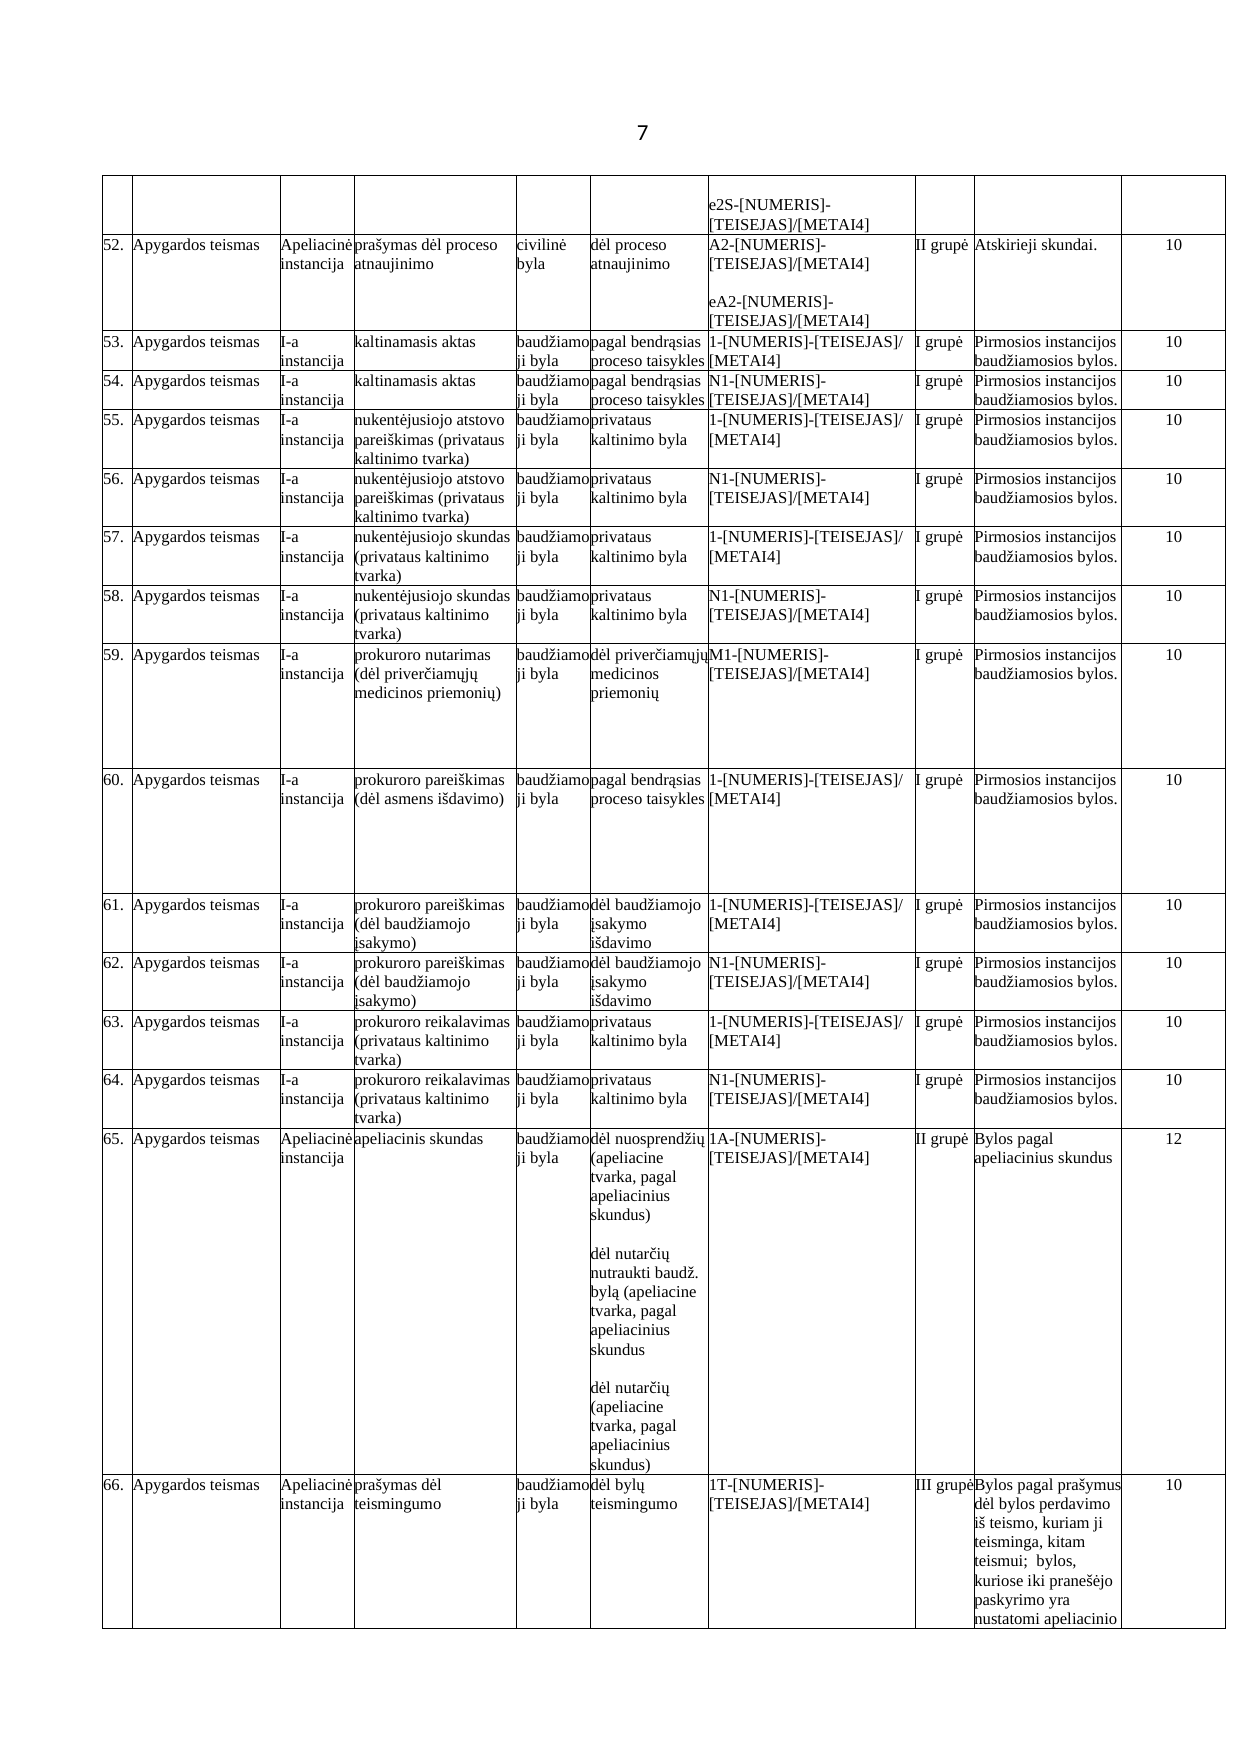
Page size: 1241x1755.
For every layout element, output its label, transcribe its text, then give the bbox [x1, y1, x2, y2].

table_cell pagal bendrąsias proceso taisykles [591, 769, 708, 893]
table_cell Apeliacinė instancija [281, 1129, 354, 1473]
table_cell I grupė [916, 469, 974, 526]
table_cell I grupė [916, 527, 974, 585]
table_cell 1-[NUMERIS]-[TEISEJAS]/[METAI4] [709, 331, 915, 370]
table_cell Atskirieji skundai. [975, 235, 1121, 330]
table_cell privataus kaltinimo byla [591, 586, 708, 643]
table_cell baudžiamoji byla [517, 586, 590, 643]
table_cell 1T-[NUMERIS]-[TEISEJAS]/[METAI4] [709, 1475, 915, 1628]
table_cell 63. [103, 1011, 132, 1069]
table_cell nukentėjusiojo atstovo pareiškimas (privataus kaltinimo tvarka) [355, 469, 516, 526]
table_cell 65. [103, 1129, 132, 1473]
table_cell I-a instancija [281, 586, 354, 643]
table_cell 64. [103, 1070, 132, 1127]
table_cell 10 [1122, 1475, 1225, 1628]
table_cell 10 [1122, 644, 1225, 768]
table_cell 12 [1122, 1129, 1225, 1473]
table_cell dėl baudžiamojo įsakymo išdavimo [591, 953, 708, 1010]
table_cell baudžiamoji byla [517, 371, 590, 409]
table_cell I-a instancija [281, 1011, 354, 1069]
table_cell Apygardos teismas [133, 410, 280, 468]
table_cell baudžiamoji byla [517, 1129, 590, 1473]
table_cell N1-[NUMERIS]-[TEISEJAS]/[METAI4] [709, 586, 915, 643]
table_cell prokuroro pareiškimas (dėl baudžiamojo įsakymo) [355, 894, 516, 952]
table_cell Apygardos teismas [133, 894, 280, 952]
table_cell Apygardos teismas [133, 1011, 280, 1069]
table_cell pagal bendrąsias proceso taisykles [591, 371, 708, 409]
table_cell N1-[NUMERIS]-[TEISEJAS]/[METAI4] [709, 953, 915, 1010]
table_cell 60. [103, 769, 132, 893]
table_cell N1-[NUMERIS]-[TEISEJAS]/[METAI4] [709, 469, 915, 526]
table_cell 1-[NUMERIS]-[TEISEJAS]/[METAI4] [709, 894, 915, 952]
table_cell 1-[NUMERIS]-[TEISEJAS]/[METAI4] [709, 410, 915, 468]
table_cell privataus kaltinimo byla [591, 410, 708, 468]
table_cell I-a instancija [281, 331, 354, 370]
table_cell baudžiamoji byla [517, 1070, 590, 1127]
table_cell [1122, 176, 1225, 233]
table_cell A2-[NUMERIS]-[TEISEJAS]/[METAI4] eA2-[NUMERIS]-[TEISEJAS]/[METAI4] [709, 235, 915, 330]
table_cell Pirmosios instancijos baudžiamosios bylos. [975, 769, 1121, 893]
table_cell 53. [103, 331, 132, 370]
table_cell dėl priverčiamųjų medicinos priemonių [591, 644, 708, 768]
table_cell Apygardos teismas [133, 469, 280, 526]
table_cell 59. [103, 644, 132, 768]
table_cell 1A-[NUMERIS]-[TEISEJAS]/[METAI4] [709, 1129, 915, 1473]
table_cell prašymas dėl proceso atnaujinimo [355, 235, 516, 330]
table_cell Apeliacinė instancija [281, 235, 354, 330]
table_cell 10 [1122, 410, 1225, 468]
table_cell I-a instancija [281, 953, 354, 1010]
table_cell e2S-[NUMERIS]-[TEISEJAS]/[METAI4] [709, 176, 915, 233]
table_cell Pirmosios instancijos baudžiamosios bylos. [975, 331, 1121, 370]
table_cell baudžiamoji byla [517, 469, 590, 526]
table_cell 10 [1122, 586, 1225, 643]
table_cell pagal bendrąsias proceso taisykles [591, 331, 708, 370]
table_cell Apygardos teismas [133, 644, 280, 768]
table_cell I grupė [916, 410, 974, 468]
table_cell Pirmosios instancijos baudžiamosios bylos. [975, 894, 1121, 952]
table_cell Apygardos teismas [133, 527, 280, 585]
table_cell privataus kaltinimo byla [591, 469, 708, 526]
table_cell I grupė [916, 894, 974, 952]
table_cell kaltinamasis aktas [355, 331, 516, 370]
table_cell apeliacinis skundas [355, 1129, 516, 1473]
table_cell privataus kaltinimo byla [591, 1011, 708, 1069]
table_cell N1-[NUMERIS]-[TEISEJAS]/[METAI4] [709, 1070, 915, 1127]
table_cell Apygardos teismas [133, 331, 280, 370]
table_cell 10 [1122, 469, 1225, 526]
table_cell Apygardos teismas [133, 769, 280, 893]
table_cell baudžiamoji byla [517, 527, 590, 585]
table_cell 10 [1122, 527, 1225, 585]
table_cell [591, 176, 708, 233]
table_cell Apeliacinė instancija [281, 1475, 354, 1628]
table_cell N1-[NUMERIS]-[TEISEJAS]/[METAI4] [709, 371, 915, 409]
table_cell [916, 176, 974, 233]
table_cell II grupė [916, 1129, 974, 1473]
table_cell baudžiamoji byla [517, 644, 590, 768]
table_cell Apygardos teismas [133, 1475, 280, 1628]
table_cell Pirmosios instancijos baudžiamosios bylos. [975, 371, 1121, 409]
table_cell civilinė byla [517, 235, 590, 330]
table_cell 61. [103, 894, 132, 952]
table_cell dėl baudžiamojo įsakymo išdavimo [591, 894, 708, 952]
table_cell I-a instancija [281, 769, 354, 893]
table_cell 10 [1122, 894, 1225, 952]
table_cell I grupė [916, 1011, 974, 1069]
table_cell Pirmosios instancijos baudžiamosios bylos. [975, 527, 1121, 585]
table_cell nukentėjusiojo atstovo pareiškimas (privataus kaltinimo tvarka) [355, 410, 516, 468]
table_cell M1-[NUMERIS]-[TEISEJAS]/[METAI4] [709, 644, 915, 768]
table_cell Apygardos teismas [133, 235, 280, 330]
table_cell Pirmosios instancijos baudžiamosios bylos. [975, 586, 1121, 643]
table_cell dėl nuosprendžių (apeliacine tvarka, pagal apeliacinius skundus) dėl nutarčių nutraukti baudž. bylą (apeliacine tvarka, pagal apeliacinius skundus dėl nutarčių (apeliacine tvarka, pagal apeliacinius skundus) [591, 1129, 708, 1473]
table_cell dėl proceso atnaujinimo [591, 235, 708, 330]
table_cell Pirmosios instancijos baudžiamosios bylos. [975, 410, 1121, 468]
table_cell prašymas dėl teismingumo [355, 1475, 516, 1628]
table_cell I grupė [916, 644, 974, 768]
table_cell prokuroro nutarimas (dėl priverčiamųjų medicinos priemonių) [355, 644, 516, 768]
table_cell 66. [103, 1475, 132, 1628]
table_cell 62. [103, 953, 132, 1010]
table_cell dėl bylų teismingumo [591, 1475, 708, 1628]
table_cell I grupė [916, 586, 974, 643]
table_cell I grupė [916, 331, 974, 370]
table_cell I-a instancija [281, 371, 354, 409]
table_cell Apygardos teismas [133, 1070, 280, 1127]
table_cell I grupė [916, 371, 974, 409]
table_cell 10 [1122, 235, 1225, 330]
table_cell [517, 176, 590, 233]
table_cell privataus kaltinimo byla [591, 1070, 708, 1127]
table_cell nukentėjusiojo skundas (privataus kaltinimo tvarka) [355, 527, 516, 585]
table_cell privataus kaltinimo byla [591, 527, 708, 585]
table_cell I grupė [916, 1070, 974, 1127]
table_cell nukentėjusiojo skundas (privataus kaltinimo tvarka) [355, 586, 516, 643]
table_cell Apygardos teismas [133, 371, 280, 409]
table_cell I-a instancija [281, 527, 354, 585]
table_cell I grupė [916, 953, 974, 1010]
table_cell prokuroro reikalavimas (privataus kaltinimo tvarka) [355, 1011, 516, 1069]
table_cell baudžiamoji byla [517, 894, 590, 952]
table_cell Pirmosios instancijos baudžiamosios bylos. [975, 1070, 1121, 1127]
table_cell [975, 176, 1121, 233]
table_cell kaltinamasis aktas [355, 371, 516, 409]
table_cell Pirmosios instancijos baudžiamosios bylos. [975, 469, 1121, 526]
table_cell I-a instancija [281, 1070, 354, 1127]
table_cell I-a instancija [281, 469, 354, 526]
table_cell Pirmosios instancijos baudžiamosios bylos. [975, 1011, 1121, 1069]
table_cell [133, 176, 280, 233]
table_cell 10 [1122, 769, 1225, 893]
table_cell Pirmosios instancijos baudžiamosios bylos. [975, 953, 1121, 1010]
table_cell Bylos pagal prašymus dėl bylos perdavimo iš teismo, kuriam ji teisminga, kitam teismui; bylos, kuriose iki pranešėjo paskyrimo yra nustatomi apeliacinio skundo ar kiti esminiai trūkumai [975, 1475, 1121, 1628]
table_cell 1-[NUMERIS]-[TEISEJAS]/[METAI4] [709, 769, 915, 893]
table_cell 56. [103, 469, 132, 526]
table_cell baudžiamoji byla [517, 331, 590, 370]
table_cell I-a instancija [281, 894, 354, 952]
table_cell Apygardos teismas [133, 953, 280, 1010]
table_cell [355, 176, 516, 233]
table_cell 57. [103, 527, 132, 585]
table_cell I grupė [916, 769, 974, 893]
table_cell [103, 176, 132, 233]
table_cell 10 [1122, 953, 1225, 1010]
table_cell baudžiamoji byla [517, 953, 590, 1010]
table_cell 10 [1122, 371, 1225, 409]
table_cell prokuroro pareiškimas (dėl asmens išdavimo) [355, 769, 516, 893]
table_cell Apygardos teismas [133, 1129, 280, 1473]
table_cell prokuroro reikalavimas (privataus kaltinimo tvarka) [355, 1070, 516, 1127]
table_cell 10 [1122, 1011, 1225, 1069]
table_cell baudžiamoji byla [517, 1011, 590, 1069]
table_cell baudžiamoji byla [517, 1475, 590, 1628]
table_cell 10 [1122, 1070, 1225, 1127]
table_cell Bylos pagal apeliacinius skundus [975, 1129, 1121, 1473]
table_cell II grupė [916, 235, 974, 330]
table_cell 52. [103, 235, 132, 330]
table_cell I-a instancija [281, 410, 354, 468]
table_cell baudžiamoji byla [517, 769, 590, 893]
table_cell Pirmosios instancijos baudžiamosios bylos. [975, 644, 1121, 768]
table_cell III grupė [916, 1475, 974, 1628]
table_cell 55. [103, 410, 132, 468]
table_cell prokuroro pareiškimas (dėl baudžiamojo įsakymo) [355, 953, 516, 1010]
table_cell 58. [103, 586, 132, 643]
table_cell [281, 176, 354, 233]
table_cell 1-[NUMERIS]-[TEISEJAS]/[METAI4] [709, 1011, 915, 1069]
table_cell 54. [103, 371, 132, 409]
table_cell Apygardos teismas [133, 586, 280, 643]
table_cell baudžiamoji byla [517, 410, 590, 468]
table_cell 1-[NUMERIS]-[TEISEJAS]/[METAI4] [709, 527, 915, 585]
table_cell I-a instancija [281, 644, 354, 768]
table_cell 10 [1122, 331, 1225, 370]
